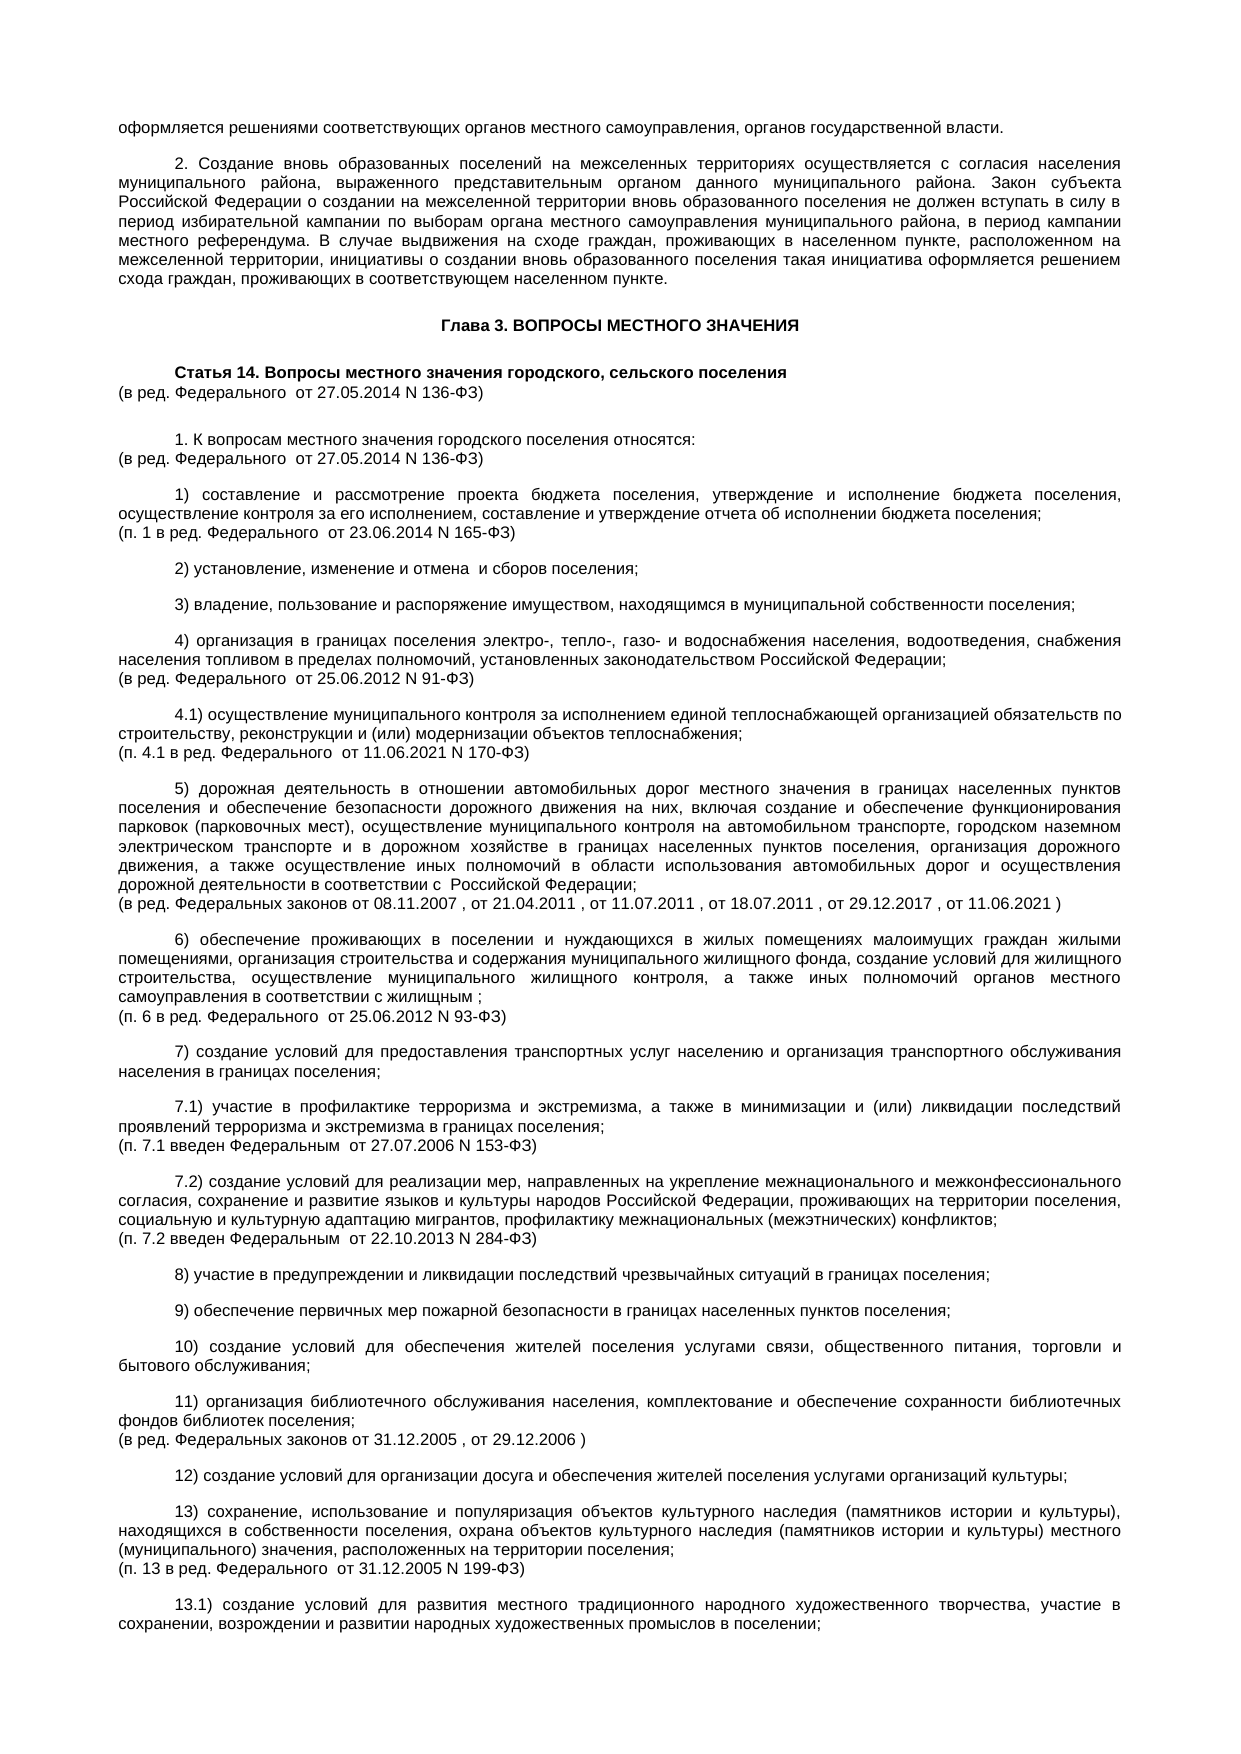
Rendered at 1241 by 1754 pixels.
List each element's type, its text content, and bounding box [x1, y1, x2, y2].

text оформляется решениями соответствующих органов местного самоуправления, органов государственной власти. [118, 118, 1122, 137]
text 7) создание условий для предоставления транспортных услуг населению и организация транспортного обслуживания населения в границах поселения; [118, 1042, 1122, 1081]
text Статья 14. Вопросы местного значения городского, сельского поселения [118, 363, 1122, 382]
text (п. 7.1 введен Федеральным от 27.07.2006 N 153-ФЗ) [118, 1136, 1122, 1155]
text (в ред. Федерального от 25.06.2012 N 91-ФЗ) [118, 669, 1122, 688]
text 1) составление и рассмотрение проекта бюджета поселения, утверждение и исполнение бюджета поселения, осуществление контроля за его исполнением, составление и утверждение отчета об исполнении бюджета поселения; [118, 485, 1122, 523]
text (п. 6 в ред. Федерального от 25.06.2012 N 93-ФЗ) [118, 1006, 1122, 1026]
text (в ред. Федерального от 27.05.2014 N 136-ФЗ) [118, 382, 1122, 402]
text 10) создание условий для обеспечения жителей поселения услугами связи, общественного питания, торговли и бытового обслуживания; [118, 1336, 1122, 1375]
text 13.1) создание условий для развития местного традиционного народного художественного творчества, участие в сохранении, возрождении и развитии народных художественных промыслов в поселении; [118, 1595, 1122, 1633]
text (п. 13 в ред. Федерального от 31.12.2005 N 199-ФЗ) [118, 1559, 1122, 1578]
text 2. Создание вновь образованных поселений на межселенных территориях осуществляется с согласия населения муниципального района, выраженного представительным органом данного муниципального района. Закон субъекта Российской Федерации о создании на межселенной территории вновь образованного поселения не должен вступать в силу в период избирательной кампании по выборам органа местного самоуправления муниципального района, в период кампании местного референдума. В случае выдвижения на сходе граждан, проживающих в населенном пункте, расположенном на межселенной территории, инициативы о создании вновь образованного поселения такая инициатива оформляется решением схода граждан, проживающих в соответствующем населенном пункте. [118, 154, 1122, 288]
text 8) участие в предупреждении и ликвидации последствий чрезвычайных ситуаций в границах поселения; [118, 1265, 1122, 1284]
text 5) дорожная деятельность в отношении автомобильных дорог местного значения в границах населенных пунктов поселения и обеспечение безопасности дорожного движения на них, включая создание и обеспечение функционирования парковок (парковочных мест), осуществление муниципального контроля на автомобильном транспорте, городском наземном электрическом транспорте и в дорожном хозяйстве в границах населенных пунктов поселения, организация дорожного движения, а также осуществление иных полномочий в области использования автомобильных дорог и осуществления дорожной деятельности в соответствии с Российской Федерации; [118, 779, 1122, 894]
text 12) создание условий для организации досуга и обеспечения жителей поселения услугами организаций культуры; [118, 1466, 1122, 1485]
text (п. 7.2 введен Федеральным от 22.10.2013 N 284-ФЗ) [118, 1229, 1122, 1248]
text 11) организация библиотечного обслуживания населения, комплектование и обеспечение сохранности библиотечных фондов библиотек поселения; [118, 1391, 1122, 1430]
text (в ред. Федерального от 27.05.2014 N 136-ФЗ) [118, 449, 1122, 468]
text (в ред. Федеральных законов от 31.12.2005 , от 29.12.2006 ) [118, 1430, 1122, 1449]
text 4.1) осуществление муниципального контроля за исполнением единой теплоснабжающей организацией обязательств по строительству, реконструкции и (или) модернизации объектов теплоснабжения; [118, 705, 1122, 743]
text Глава 3. ВОПРОСЫ МЕСТНОГО ЗНАЧЕНИЯ [118, 316, 1122, 335]
text 4) организация в границах поселения электро-, тепло-, газо- и водоснабжения населения, водоотведения, снабжения населения топливом в пределах полномочий, установленных законодательством Российской Федерации; [118, 631, 1122, 669]
text 1. К вопросам местного значения городского поселения относятся: [118, 430, 1122, 449]
text 13) сохранение, использование и популяризация объектов культурного наследия (памятников истории и культуры), находящихся в собственности поселения, охрана объектов культурного наследия (памятников истории и культуры) местного (муниципального) значения, расположенных на территории поселения; [118, 1501, 1122, 1559]
text 7.2) создание условий для реализации мер, направленных на укрепление межнационального и межконфессионального согласия, сохранение и развитие языков и культуры народов Российской Федерации, проживающих на территории поселения, социальную и культурную адаптацию мигрантов, профилактику межнациональных (межэтнических) конфликтов; [118, 1171, 1122, 1229]
text (п. 1 в ред. Федерального от 23.06.2014 N 165-ФЗ) [118, 523, 1122, 542]
text (в ред. Федеральных законов от 08.11.2007 , от 21.04.2011 , от 11.07.2011 , от 18.07.2011 , от 29.12.2017 , от 11.06.2021 ) [118, 894, 1122, 913]
text 6) обеспечение проживающих в поселении и нуждающихся в жилых помещениях малоимущих граждан жилыми помещениями, организация строительства и содержания муниципального жилищного фонда, создание условий для жилищного строительства, осуществление муниципального жилищного контроля, а также иных полномочий органов местного самоуправления в соответствии с жилищным ; [118, 930, 1122, 1006]
text (п. 4.1 в ред. Федерального от 11.06.2021 N 170-ФЗ) [118, 743, 1122, 762]
text 7.1) участие в профилактике терроризма и экстремизма, а также в минимизации и (или) ликвидации последствий проявлений терроризма и экстремизма в границах поселения; [118, 1097, 1122, 1136]
text 9) обеспечение первичных мер пожарной безопасности в границах населенных пунктов поселения; [118, 1301, 1122, 1320]
text 2) установление, изменение и отмена и сборов поселения; [118, 559, 1122, 578]
text 3) владение, пользование и распоряжение имуществом, находящимся в муниципальной собственности поселения; [118, 595, 1122, 614]
